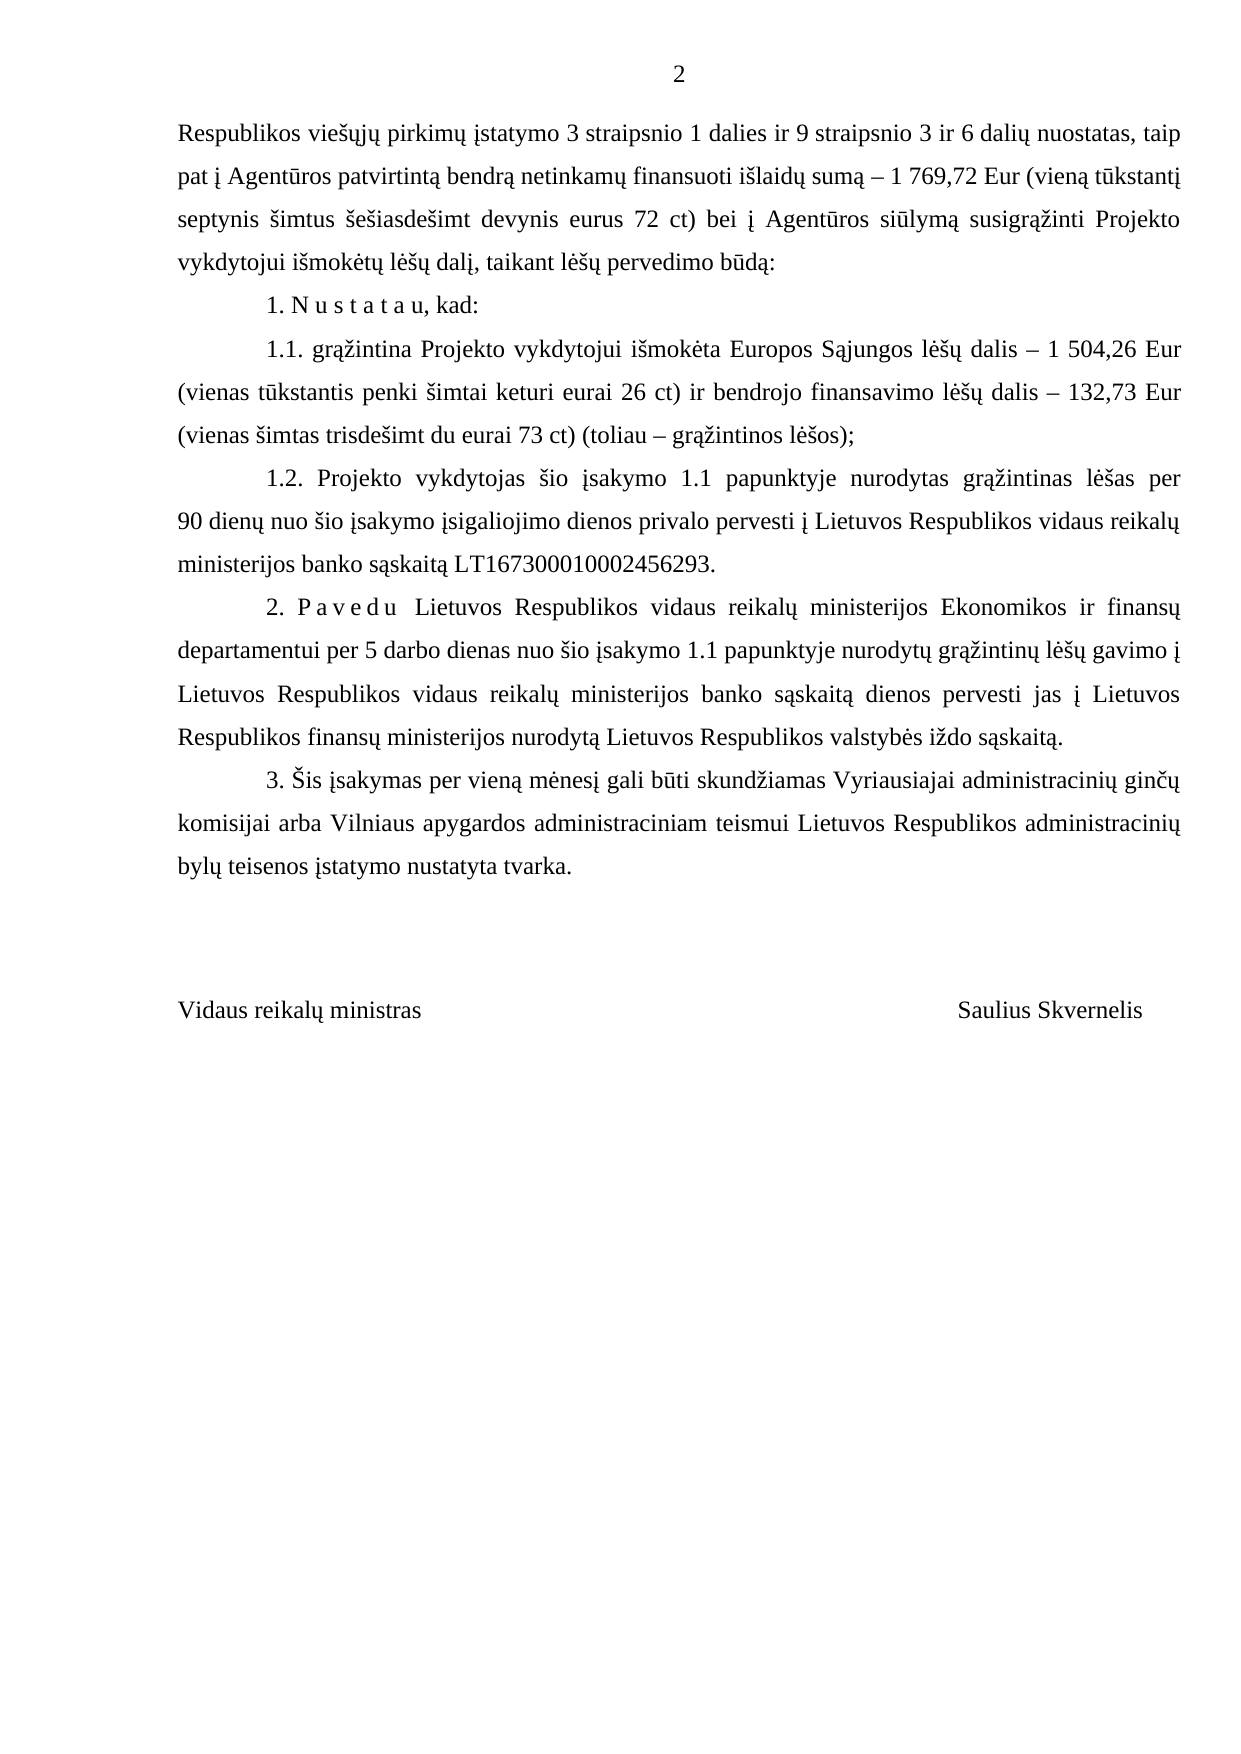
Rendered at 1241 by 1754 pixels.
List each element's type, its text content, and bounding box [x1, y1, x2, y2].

text 2. Pavedu Lietuvos Respublikos vidaus reikalų ministerijos Ekonomikos ir finansų departamentui per 5 darbo dienas nuo šio įsakymo 1.1 papunktyje nurodytų grąžintinų lėšų gavimo į Lietuvos Respublikos vidaus reikalų ministerijos banko sąskaitą dienos pervesti jas į Lietuvos Respublikos finansų ministerijos nurodytą Lietuvos Respublikos valstybės iždo sąskaitą. [177, 592, 1181, 751]
text 1.2. Projekto vykdytojas šio įsakymo 1.1 papunktyje nurodytas grąžintinas lėšas per 90 dienų nuo šio įsakymo įsigaliojimo dienos privalo pervesti į Lietuvos Respublikos vidaus reikalų ministerijos banko sąskaitą LT167300010002456293. [177, 463, 1181, 578]
text Respublikos viešųjų pirkimų įstatymo 3 straipsnio 1 dalies ir 9 straipsnio 3 ir 6 dalių nuostatas, taip pat į Agentūros patvirtintą bendrą netinkamų finansuoti išlaidų sumą – 1 769,72 Eur (vieną tūkstantį septynis šimtus šešiasdešimt devynis eurus 72 ct) bei į Agentūros siūlymą susigrąžinti Projekto vykdytojui išmokėtų lėšų dalį, taikant lėšų pervedimo būdą: [177, 118, 1181, 276]
text Vidaus reikalų ministras Saulius Skvernelis [177, 995, 1167, 1024]
text 1. N u s t a t a u, kad: [177, 291, 1181, 319]
text 3. Šis įsakymas per vieną mėnesį gali būti skundžiamas Vyriausiajai administracinių ginčų komisijai arba Vilniaus apygardos administraciniam teismui Lietuvos Respublikos administracinių bylų teisenos įstatymo nustatyta tvarka. [177, 765, 1181, 880]
text 1.1. grąžintina Projekto vykdytojui išmokėta Europos Sąjungos lėšų dalis – 1 504,26 Eur (vienas tūkstantis penki šimtai keturi eurai 26 ct) ir bendrojo finansavimo lėšų dalis – 132,73 Eur (vienas šimtas trisdešimt du eurai 73 ct) (toliau – grąžintinos lėšos); [177, 334, 1181, 449]
